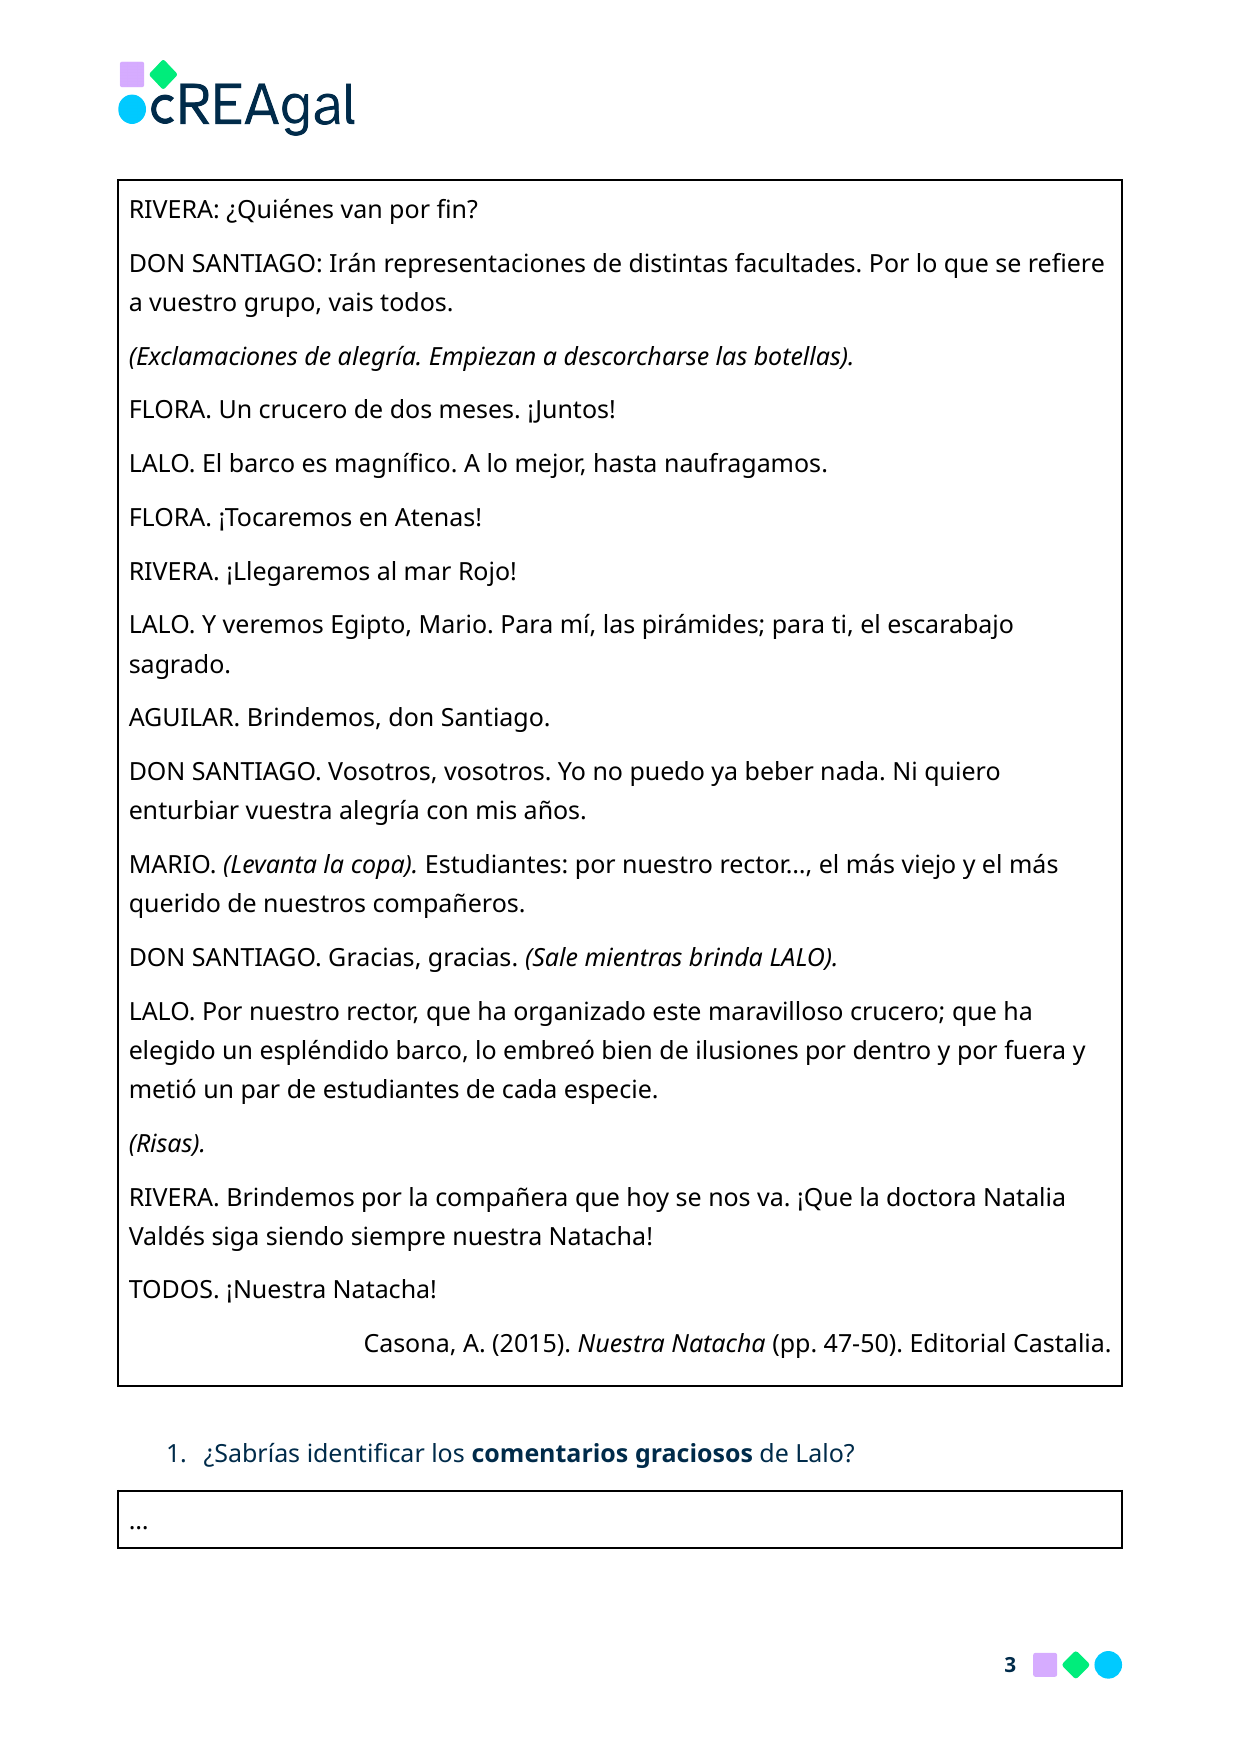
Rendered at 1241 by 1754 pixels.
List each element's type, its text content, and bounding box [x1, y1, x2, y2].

picture [118, 60, 355, 136]
list ¿Sabrías identificar los comentarios graciosos de Lalo? [166, 1436, 1122, 1470]
table_header RIVERA: ¿Quiénes van por fin? DON SANTIAGO: Irán representaciones de distintas facultades. Por lo que se refiere a vuestro grupo, vais todos. (Exclamaciones de alegría. Empiezan a descorcharse las botellas). FLORA. Un crucero de dos meses. ¡Juntos! LALO. El barco es magnífico. A lo mejor, hasta naufragamos. FLORA. ¡Tocaremos en Atenas! RIVERA. ¡Llegaremos al mar Rojo! LALO. Y veremos Egipto, Mario. Para mí, las pirámides; para ti, el escarabajo sagrado. AGUILAR. Brindemos, don Santiago. DON SANTIAGO. Vosotros, vosotros. Yo no puedo ya beber nada. Ni quiero enturbiar vuestra alegría con mis años. MARIO. (Levanta la copa). Estudiantes: por nuestro rector…, el más viejo y el más querido de nuestros compañeros. DON SANTIAGO. Gracias, gracias. (Sale mientras brinda LALO). LALO. Por nuestro rector, que ha organizado este maravilloso crucero; que ha elegido un espléndido barco, lo embreó bien de ilusiones por dentro y por fuera y metió un par de estudiantes de cada especie. (Risas). RIVERA. Brindemos por la compañera que hoy se nos va. ¡Que la doctora Natalia Valdés siga siendo siempre nuestra Natacha! TODOS. ¡Nuestra Natacha! Casona, A. (2015). Nuestra Natacha (pp. 47-50). Editorial Castalia. [119, 181, 1121, 1385]
table_header … [119, 1492, 1121, 1547]
